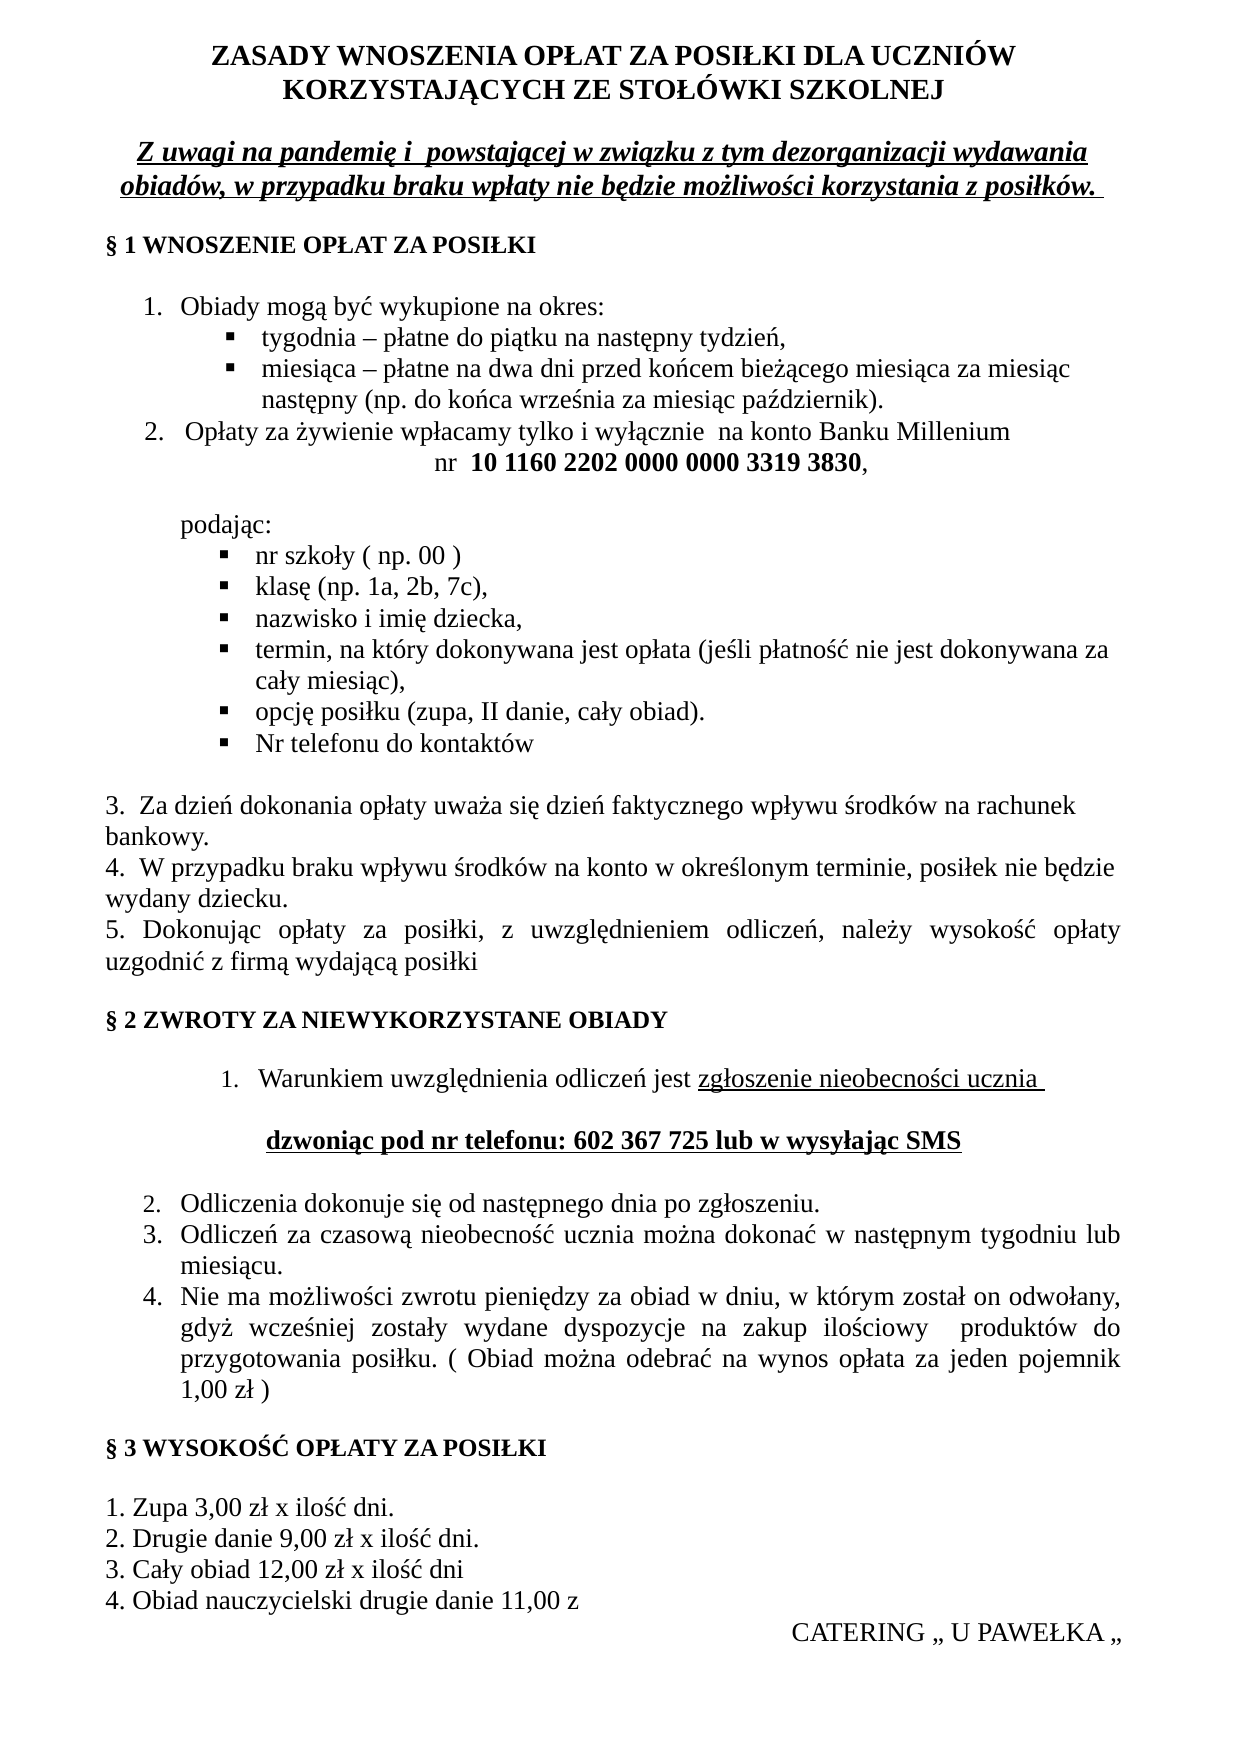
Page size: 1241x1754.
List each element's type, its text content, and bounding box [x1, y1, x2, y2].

list Obiady mogą być wykupione na okres: [143, 290, 1122, 321]
text nr 10 1160 2202 0000 0000 3319 3830, [180, 446, 1122, 477]
list Nr telefonu do kontaktów [218, 727, 1122, 758]
text § 2 ZWROTY ZA NIEWYKORZYSTANE OBIADY [105, 1005, 1122, 1033]
text 3. Za dzień dokonania opłaty uważa się dzień faktycznego wpływu środków na rachunek bankowy. [105, 789, 1122, 851]
text Z uwagi na pandemię i powstającej w związku z tym dezorganizacji wydawania obiadów, w przypadku braku wpłaty nie będzie możliwości korzystania z posiłków. [105, 134, 1122, 201]
list nr szkoły ( np. 00 ) [218, 539, 1122, 571]
text § 1 WNOSZENIE OPŁAT ZA POSIŁKI [105, 230, 1122, 259]
list klasę (np. 1a, 2b, 7c), [218, 571, 1122, 602]
text 4. W przypadku braku wpływu środków na konto w określonym terminie, posiłek nie będzie wydany dziecku. [105, 851, 1122, 914]
text dzwoniąc pod nr telefonu: 602 367 725 lub w wysyłając SMS [105, 1124, 1122, 1156]
text 2. Opłaty za żywienie wpłacamy tylko i wyłącznie na konto Banku Millenium [117, 415, 1122, 446]
text ZASADY WNOSZENIA OPŁAT ZA POSIŁKI DLA UCZNIÓW KORZYSTAJĄCYCH ZE STOŁÓWKI SZKOLNEJ [105, 38, 1122, 105]
list Odliczenia dokonuje się od następnego dnia po zgłoszeniu. [143, 1187, 1122, 1218]
list nazwisko i imię dziecka, [218, 602, 1122, 633]
text 5. Dokonując opłaty za posiłki, z uwzględnieniem odliczeń, należy wysokość opłaty uzgodnić z firmą wydającą posiłki [105, 914, 1122, 976]
text 4. Obiad nauczycielski drugie danie 11,00 z [105, 1584, 1122, 1616]
list miesiąca – płatne na dwa dni przed końcem bieżącego miesiąca za miesiąc następny (np. do końca września za miesiąc październik). [224, 352, 1122, 415]
text 2. Drugie danie 9,00 zł x ilość dni. [105, 1522, 1122, 1553]
text CATERING „ U PAWEŁKA „ [105, 1616, 1122, 1647]
list Nie ma możliwości zwrotu pieniędzy za obiad w dniu, w którym został on odwołany, gdyż wcześniej zostały wydane dyspozycje na zakup ilościowy produktów do przygotowania posiłku. ( Obiad można odebrać na wynos opłata za jeden pojemnik 1,00 zł ) [143, 1280, 1122, 1405]
list opcję posiłku (zupa, II danie, cały obiad). [218, 695, 1122, 727]
list Odliczeń za czasową nieobecność ucznia można dokonać w następnym tygodniu lub miesiącu. [143, 1218, 1122, 1280]
text 1. Zupa 3,00 zł x ilość dni. [105, 1491, 1122, 1522]
text § 3 WYSOKOŚĆ OPŁATY ZA POSIŁKI [105, 1433, 1122, 1462]
list termin, na który dokonywana jest opłata (jeśli płatność nie jest dokonywana za cały miesiąc), [218, 633, 1122, 695]
list Warunkiem uwzględnienia odliczeń jest zgłoszenie nieobecności ucznia [143, 1062, 1122, 1093]
text 3. Cały obiad 12,00 zł x ilość dni [105, 1553, 1122, 1584]
list tygodnia – płatne do piątku na następny tydzień, [224, 321, 1122, 352]
text podając: [180, 508, 1122, 539]
